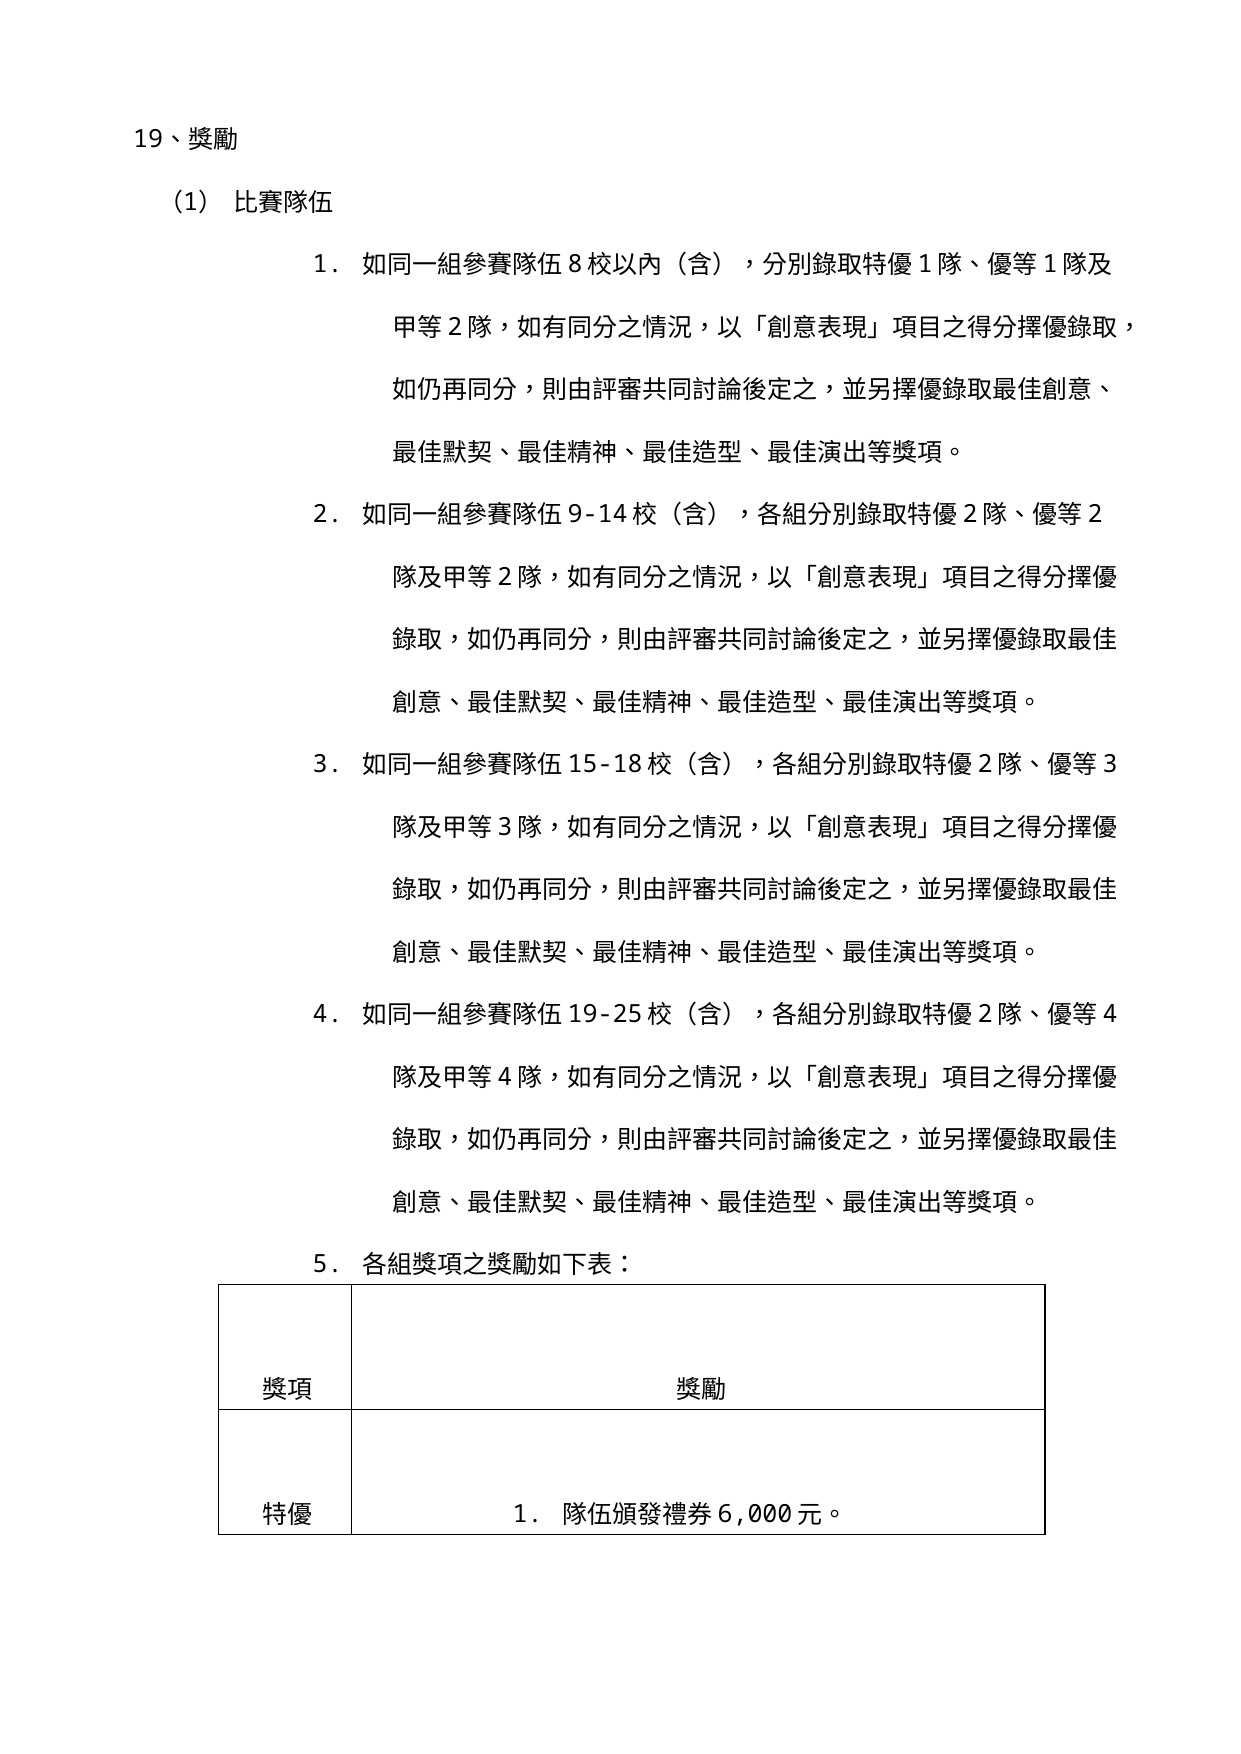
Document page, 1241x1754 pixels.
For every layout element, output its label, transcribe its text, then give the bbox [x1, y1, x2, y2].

list 各組獎項之獎勵如下表： [312, 1221, 1128, 1284]
list 如同一組參賽隊伍8校以內（含），分別錄取特優1隊、優等1隊及甲等2隊，如有同分之情況，以「創意表現」項目之得分擇優錄取，如仍再同分，則由評審共同討論後定之，並另擇優錄取最佳創意、最佳默契、最佳精神、最佳造型、最佳演出等獎項。 [312, 221, 1128, 471]
table_cell 隊伍頒發禮券6,000元。 學生每人獎狀一幀。 指導教師每人嘉獎1次，請覈實提報至多3名；獎狀一幀，至多7名。 [352, 1410, 1044, 1534]
list 如同一組參賽隊伍15-18校（含），各組分別錄取特優2隊、優等3隊及甲等3隊，如有同分之情況，以「創意表現」項目之得分擇優錄取，如仍再同分，則由評審共同討論後定之，並另擇優錄取最佳創意、最佳默契、最佳精神、最佳造型、最佳演出等獎項。 [312, 721, 1128, 971]
list 獎勵 [133, 96, 1128, 159]
table_cell 特優 [219, 1410, 351, 1534]
list 如同一組參賽隊伍9-14校（含），各組分別錄取特優2隊、優等2隊及甲等2隊，如有同分之情況，以「創意表現」項目之得分擇優錄取，如仍再同分，則由評審共同討論後定之，並另擇優錄取最佳創意、最佳默契、最佳精神、最佳造型、最佳演出等獎項。 [312, 471, 1128, 721]
list 比賽隊伍 [158, 159, 1128, 221]
table_header 獎項 [219, 1285, 351, 1409]
list 如同一組參賽隊伍19-25校（含），各組分別錄取特優2隊、優等4隊及甲等4隊，如有同分之情況，以「創意表現」項目之得分擇優錄取，如仍再同分，則由評審共同討論後定之，並另擇優錄取最佳創意、最佳默契、最佳精神、最佳造型、最佳演出等獎項。 [312, 971, 1128, 1221]
table_header 獎勵 [352, 1285, 1044, 1409]
